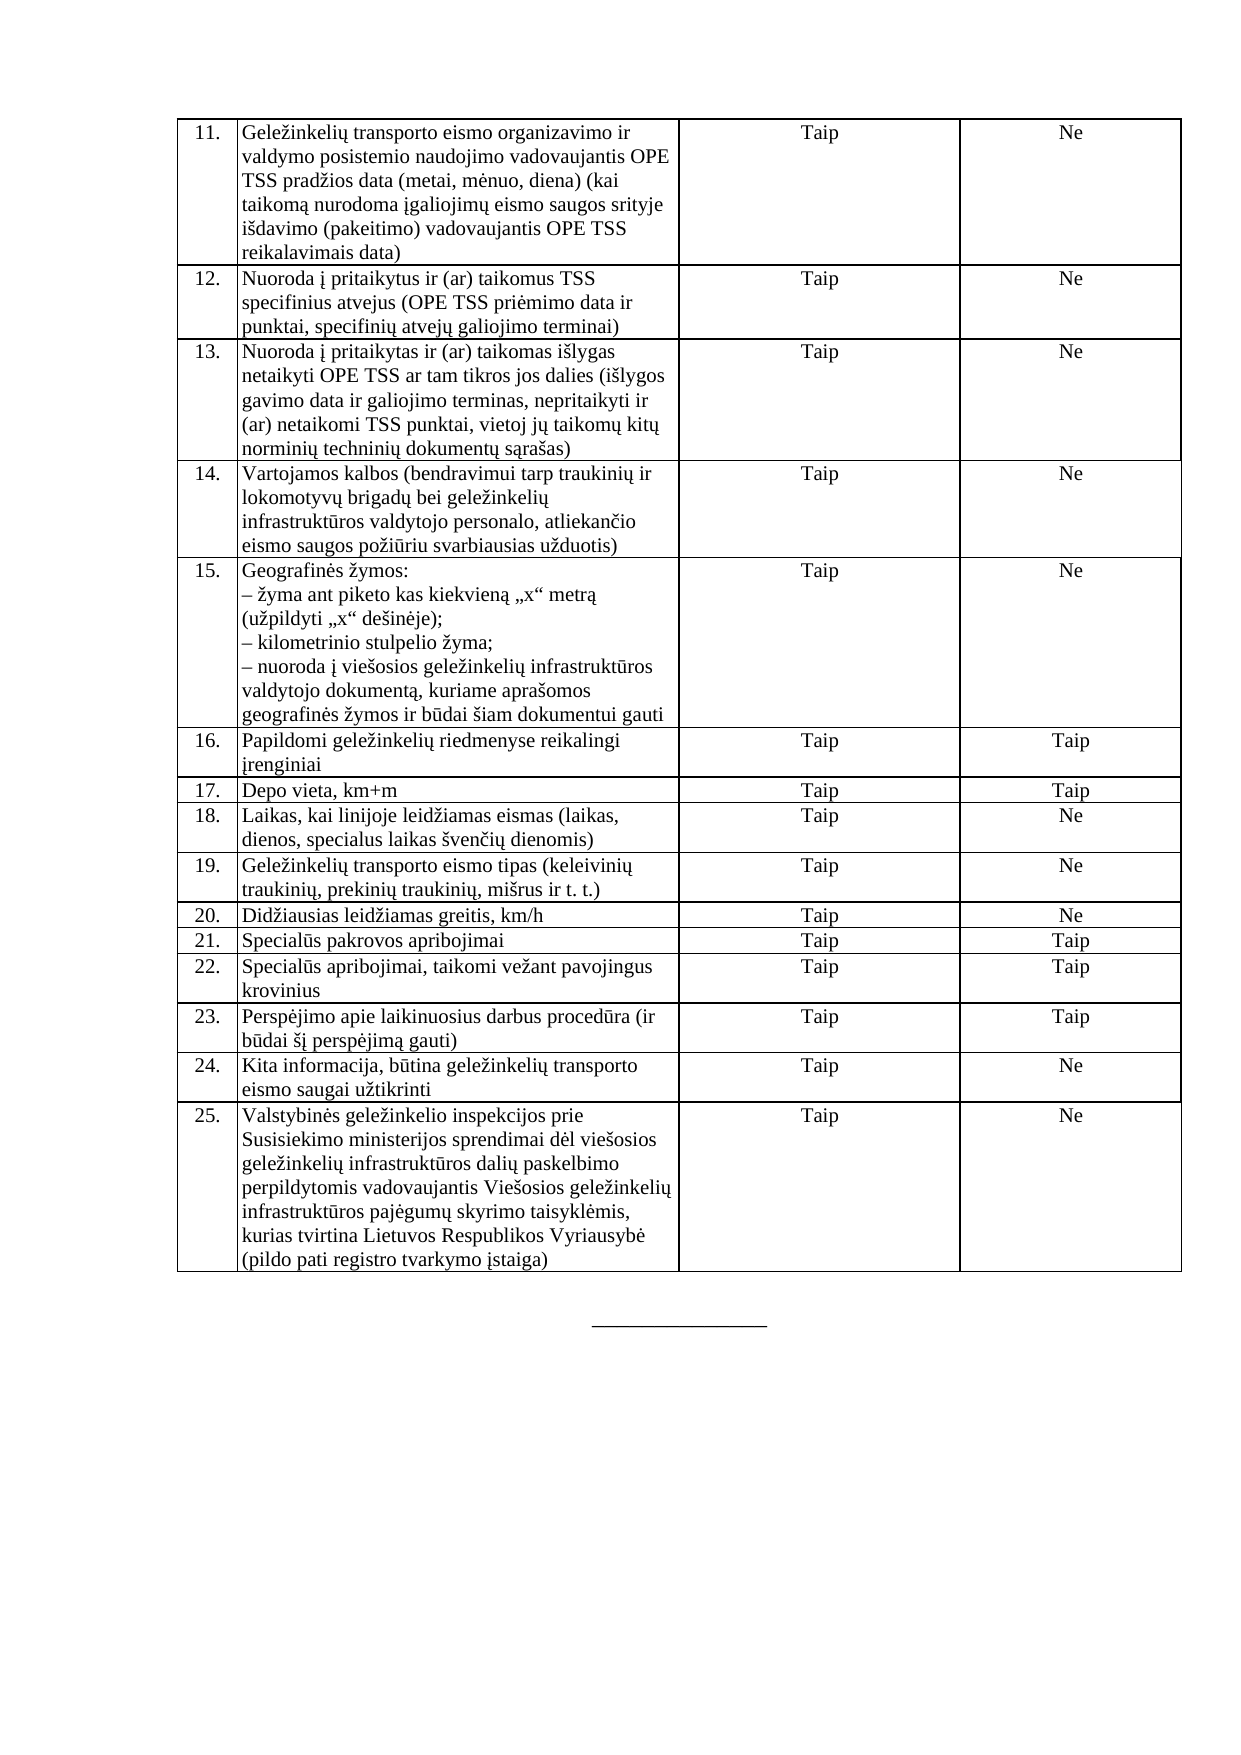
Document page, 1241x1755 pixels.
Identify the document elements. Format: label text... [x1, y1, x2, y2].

table_cell Ne [961, 120, 1180, 264]
table_cell Ne [961, 1053, 1180, 1101]
table_cell 13. [178, 340, 237, 460]
table_cell 20. [233, 903, 237, 927]
table_cell Taip [680, 120, 959, 264]
text ______________ [177, 1301, 1181, 1329]
table_cell Ne [961, 340, 1180, 460]
table_cell Taip [680, 1103, 959, 1271]
table_cell Taip [680, 266, 959, 338]
table_cell Taip [961, 954, 1180, 1002]
table_cell Ne [961, 803, 1180, 851]
table_cell Ne [961, 266, 1180, 338]
table_cell Taip [680, 853, 959, 901]
table_cell Taip [961, 1004, 1180, 1052]
table_cell 12. [178, 266, 237, 338]
table_cell 11. [178, 120, 237, 264]
table_cell Taip [680, 1053, 959, 1101]
table_cell Taip [680, 954, 959, 1002]
table_cell Taip [680, 1004, 959, 1052]
table_cell Taip [680, 803, 959, 851]
table_cell 24. [178, 1053, 237, 1101]
table_cell 25. [178, 1103, 237, 1271]
table_cell 16. [178, 728, 237, 776]
table_cell 19. [178, 853, 237, 901]
table_cell Taip [680, 728, 959, 776]
table_cell Taip [680, 340, 959, 460]
table_cell 23. [178, 1004, 237, 1052]
table_cell Taip [961, 728, 1180, 776]
table_cell 22. [178, 954, 237, 1002]
table_cell 14. [178, 461, 237, 557]
table_cell Ne [961, 853, 1180, 901]
table_cell Taip [680, 558, 959, 726]
table_cell 15. [178, 558, 237, 726]
table_cell Taip [680, 461, 959, 557]
table_cell 21. [233, 928, 237, 952]
table_cell 17. [233, 778, 237, 802]
table_cell 18. [178, 803, 237, 851]
table_cell Ne [961, 1103, 1181, 1271]
table_cell Ne [961, 558, 1180, 726]
table_cell Ne [961, 461, 1181, 557]
